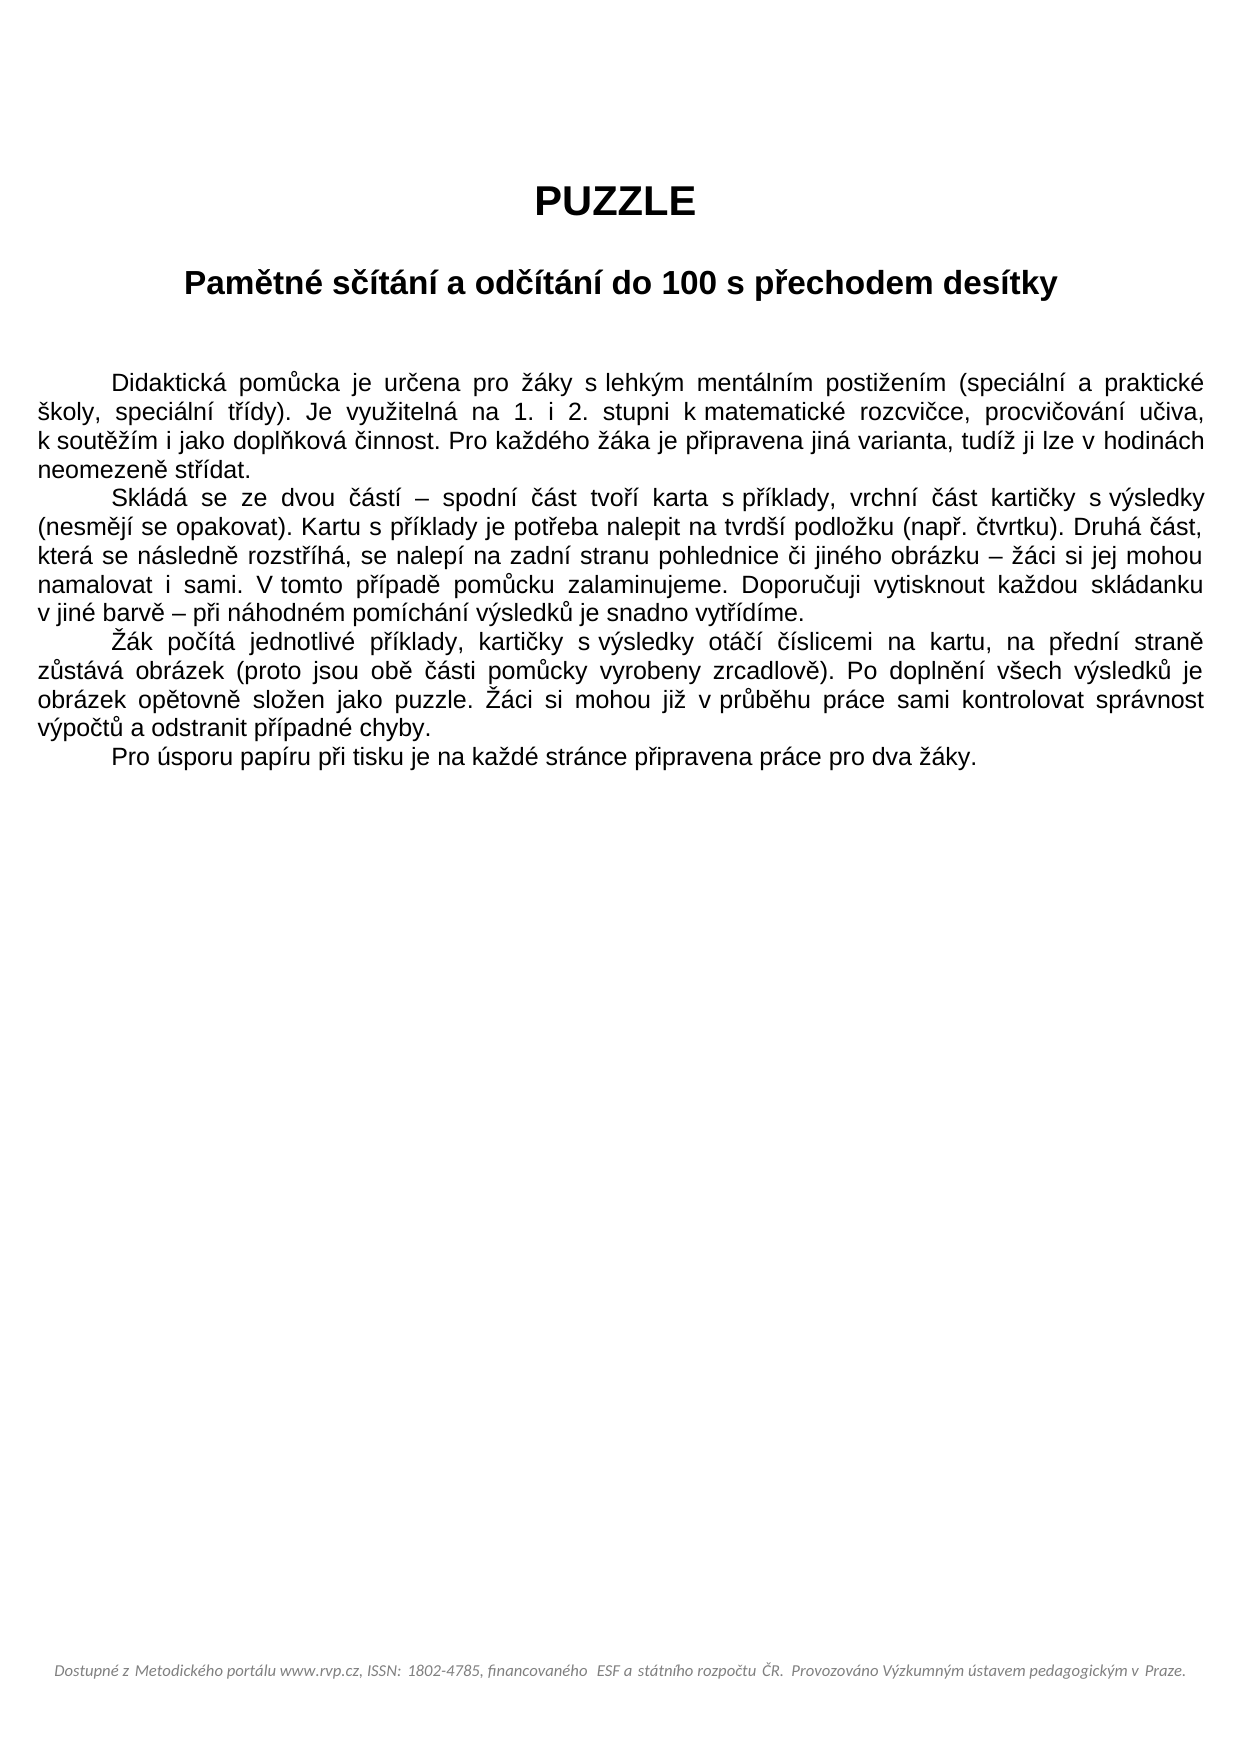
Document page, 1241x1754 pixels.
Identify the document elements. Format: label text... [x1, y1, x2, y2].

text Žák počítá jednotlivé příklady, kartičky s výsledky otáčí číslicemi na kartu, na přední straně zůstává obrázek (proto jsou obě části pomůcky vyrobeny zrcadlově). Po doplnění všech výsledků je obrázek opětovně složen jako puzzle. Žáci si mohou již v průběhu práce sami kontrolovat správnost výpočtů a odstranit případné chyby. [37, 627, 1205, 742]
text Didaktická pomůcka je určena pro žáky s lehkým mentálním postižením (speciální a praktické školy, speciální třídy). Je využitelná na 1. i 2. stupni k matematické rozcvičce, procvičování učiva, k soutěžím i jako doplňková činnost. Pro každého žáka je připravena jiná varianta, tudíž ji lze v hodinách neomezeně střídat. [37, 368, 1205, 483]
text Skládá se ze dvou částí – spodní část tvoří karta s příklady, vrchní část kartičky s výsledky (nesmějí se opakovat). Kartu s příklady je potřeba nalepit na tvrdší podložku (např. čtvrtku). Druhá část, která se následně rozstříhá, se nalepí na zadní stranu pohlednice či jiného obrázku – žáci si jej mohou namalovat i sami. V tomto případě pomůcku zalaminujeme. Doporučuji vytisknout každou skládanku v jiné barvě – při náhodném pomíchání výsledků je snadno vytřídíme. [37, 483, 1205, 627]
text PUZZLE [37, 176, 1205, 224]
text Pro úsporu papíru při tisku je na každé stránce připravena práce pro dva žáky. [37, 742, 1205, 771]
text Pamětné sčítání a odčítání do 100 s přechodem desítky [37, 263, 1205, 301]
